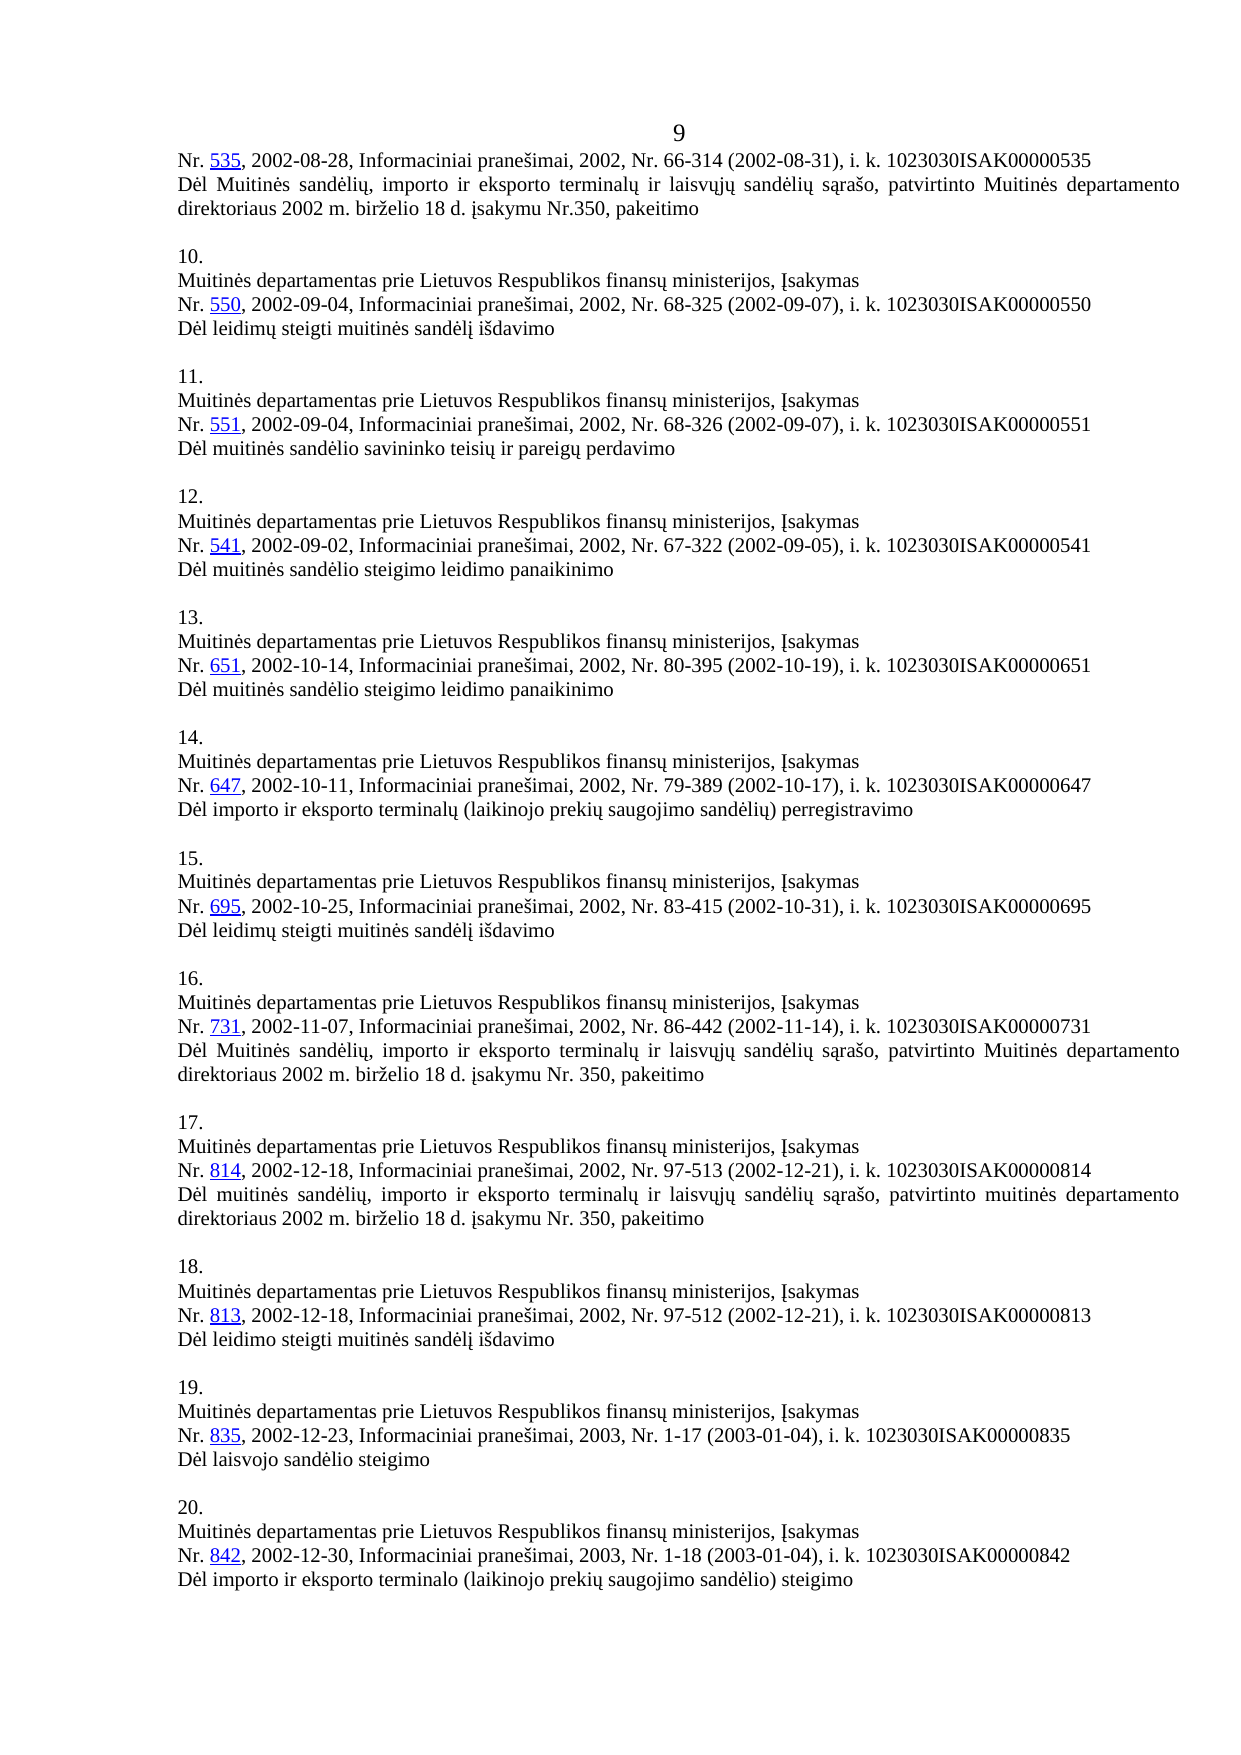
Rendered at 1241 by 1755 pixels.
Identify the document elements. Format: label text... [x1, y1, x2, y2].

text Muitinės departamentas prie Lietuvos Respublikos finansų ministerijos, Įsakymas [177, 508, 1181, 533]
text Muitinės departamentas prie Lietuvos Respublikos finansų ministerijos, Įsakymas [177, 268, 1181, 292]
text Muitinės departamentas prie Lietuvos Respublikos finansų ministerijos, Įsakymas [177, 388, 1181, 412]
text Nr. 541, 2002-09-02, Informaciniai pranešimai, 2002, Nr. 67-322 (2002-09-05), i. k. 1023030ISAK00000541 [177, 533, 1181, 557]
text Dėl muitinės sandėlio savininko teisių ir pareigų perdavimo [177, 436, 1181, 460]
text 12. [177, 484, 1181, 508]
text Dėl importo ir eksporto terminalo (laikinojo prekių saugojimo sandėlio) steigimo [177, 1567, 1181, 1591]
text Dėl leidimo steigti muitinės sandėlį išdavimo [177, 1327, 1181, 1351]
text 14. [177, 725, 1181, 749]
text Nr. 535, 2002-08-28, Informaciniai pranešimai, 2002, Nr. 66-314 (2002-08-31), i. k. 1023030ISAK00000535 [177, 148, 1181, 172]
text Nr. 731, 2002-11-07, Informaciniai pranešimai, 2002, Nr. 86-442 (2002-11-14), i. k. 1023030ISAK00000731 [177, 1014, 1181, 1038]
text Muitinės departamentas prie Lietuvos Respublikos finansų ministerijos, Įsakymas [177, 1399, 1181, 1423]
text Muitinės departamentas prie Lietuvos Respublikos finansų ministerijos, Įsakymas [177, 749, 1181, 773]
text Nr. 842, 2002-12-30, Informaciniai pranešimai, 2003, Nr. 1-18 (2003-01-04), i. k. 1023030ISAK00000842 [177, 1543, 1181, 1567]
text 19. [177, 1375, 1181, 1399]
text Dėl leidimų steigti muitinės sandėlį išdavimo [177, 918, 1181, 942]
text Dėl muitinės sandėlio steigimo leidimo panaikinimo [177, 677, 1181, 701]
text Dėl laisvojo sandėlio steigimo [177, 1447, 1181, 1471]
text Dėl Muitinės sandėlių, importo ir eksporto terminalų ir laisvųjų sandėlių sąrašo, patvirtinto Muitinės departamento direktoriaus 2002 m. birželio 18 d. įsakymu Nr.350, pakeitimo [177, 172, 1181, 220]
text 20. [177, 1495, 1181, 1519]
text 15. [177, 845, 1181, 869]
text 11. [177, 364, 1181, 388]
text 17. [177, 1110, 1181, 1134]
text Nr. 651, 2002-10-14, Informaciniai pranešimai, 2002, Nr. 80-395 (2002-10-19), i. k. 1023030ISAK00000651 [177, 653, 1181, 677]
text Muitinės departamentas prie Lietuvos Respublikos finansų ministerijos, Įsakymas [177, 1278, 1181, 1303]
text 10. [177, 244, 1181, 268]
text Nr. 695, 2002-10-25, Informaciniai pranešimai, 2002, Nr. 83-415 (2002-10-31), i. k. 1023030ISAK00000695 [177, 893, 1181, 918]
text Nr. 550, 2002-09-04, Informaciniai pranešimai, 2002, Nr. 68-325 (2002-09-07), i. k. 1023030ISAK00000550 [177, 292, 1181, 316]
text Nr. 835, 2002-12-23, Informaciniai pranešimai, 2003, Nr. 1-17 (2003-01-04), i. k. 1023030ISAK00000835 [177, 1423, 1181, 1447]
text Nr. 814, 2002-12-18, Informaciniai pranešimai, 2002, Nr. 97-513 (2002-12-21), i. k. 1023030ISAK00000814 [177, 1158, 1181, 1182]
text 13. [177, 605, 1181, 629]
text Nr. 647, 2002-10-11, Informaciniai pranešimai, 2002, Nr. 79-389 (2002-10-17), i. k. 1023030ISAK00000647 [177, 773, 1181, 797]
text Muitinės departamentas prie Lietuvos Respublikos finansų ministerijos, Įsakymas [177, 1519, 1181, 1543]
text Dėl Muitinės sandėlių, importo ir eksporto terminalų ir laisvųjų sandėlių sąrašo, patvirtinto Muitinės departamento direktoriaus 2002 m. birželio 18 d. įsakymu Nr. 350, pakeitimo [177, 1038, 1181, 1086]
text 16. [177, 966, 1181, 990]
text Muitinės departamentas prie Lietuvos Respublikos finansų ministerijos, Įsakymas [177, 1134, 1181, 1158]
text Muitinės departamentas prie Lietuvos Respublikos finansų ministerijos, Įsakymas [177, 990, 1181, 1014]
text Dėl muitinės sandėlių, importo ir eksporto terminalų ir laisvųjų sandėlių sąrašo, patvirtinto muitinės departamento direktoriaus 2002 m. birželio 18 d. įsakymu Nr. 350, pakeitimo [177, 1182, 1181, 1230]
text Dėl importo ir eksporto terminalų (laikinojo prekių saugojimo sandėlių) perregistravimo [177, 797, 1181, 821]
text Dėl leidimų steigti muitinės sandėlį išdavimo [177, 316, 1181, 340]
text Nr. 551, 2002-09-04, Informaciniai pranešimai, 2002, Nr. 68-326 (2002-09-07), i. k. 1023030ISAK00000551 [177, 412, 1181, 436]
text Nr. 813, 2002-12-18, Informaciniai pranešimai, 2002, Nr. 97-512 (2002-12-21), i. k. 1023030ISAK00000813 [177, 1303, 1181, 1327]
text Dėl muitinės sandėlio steigimo leidimo panaikinimo [177, 557, 1181, 581]
text Muitinės departamentas prie Lietuvos Respublikos finansų ministerijos, Įsakymas [177, 869, 1181, 893]
text 18. [177, 1254, 1181, 1278]
text Muitinės departamentas prie Lietuvos Respublikos finansų ministerijos, Įsakymas [177, 629, 1181, 653]
